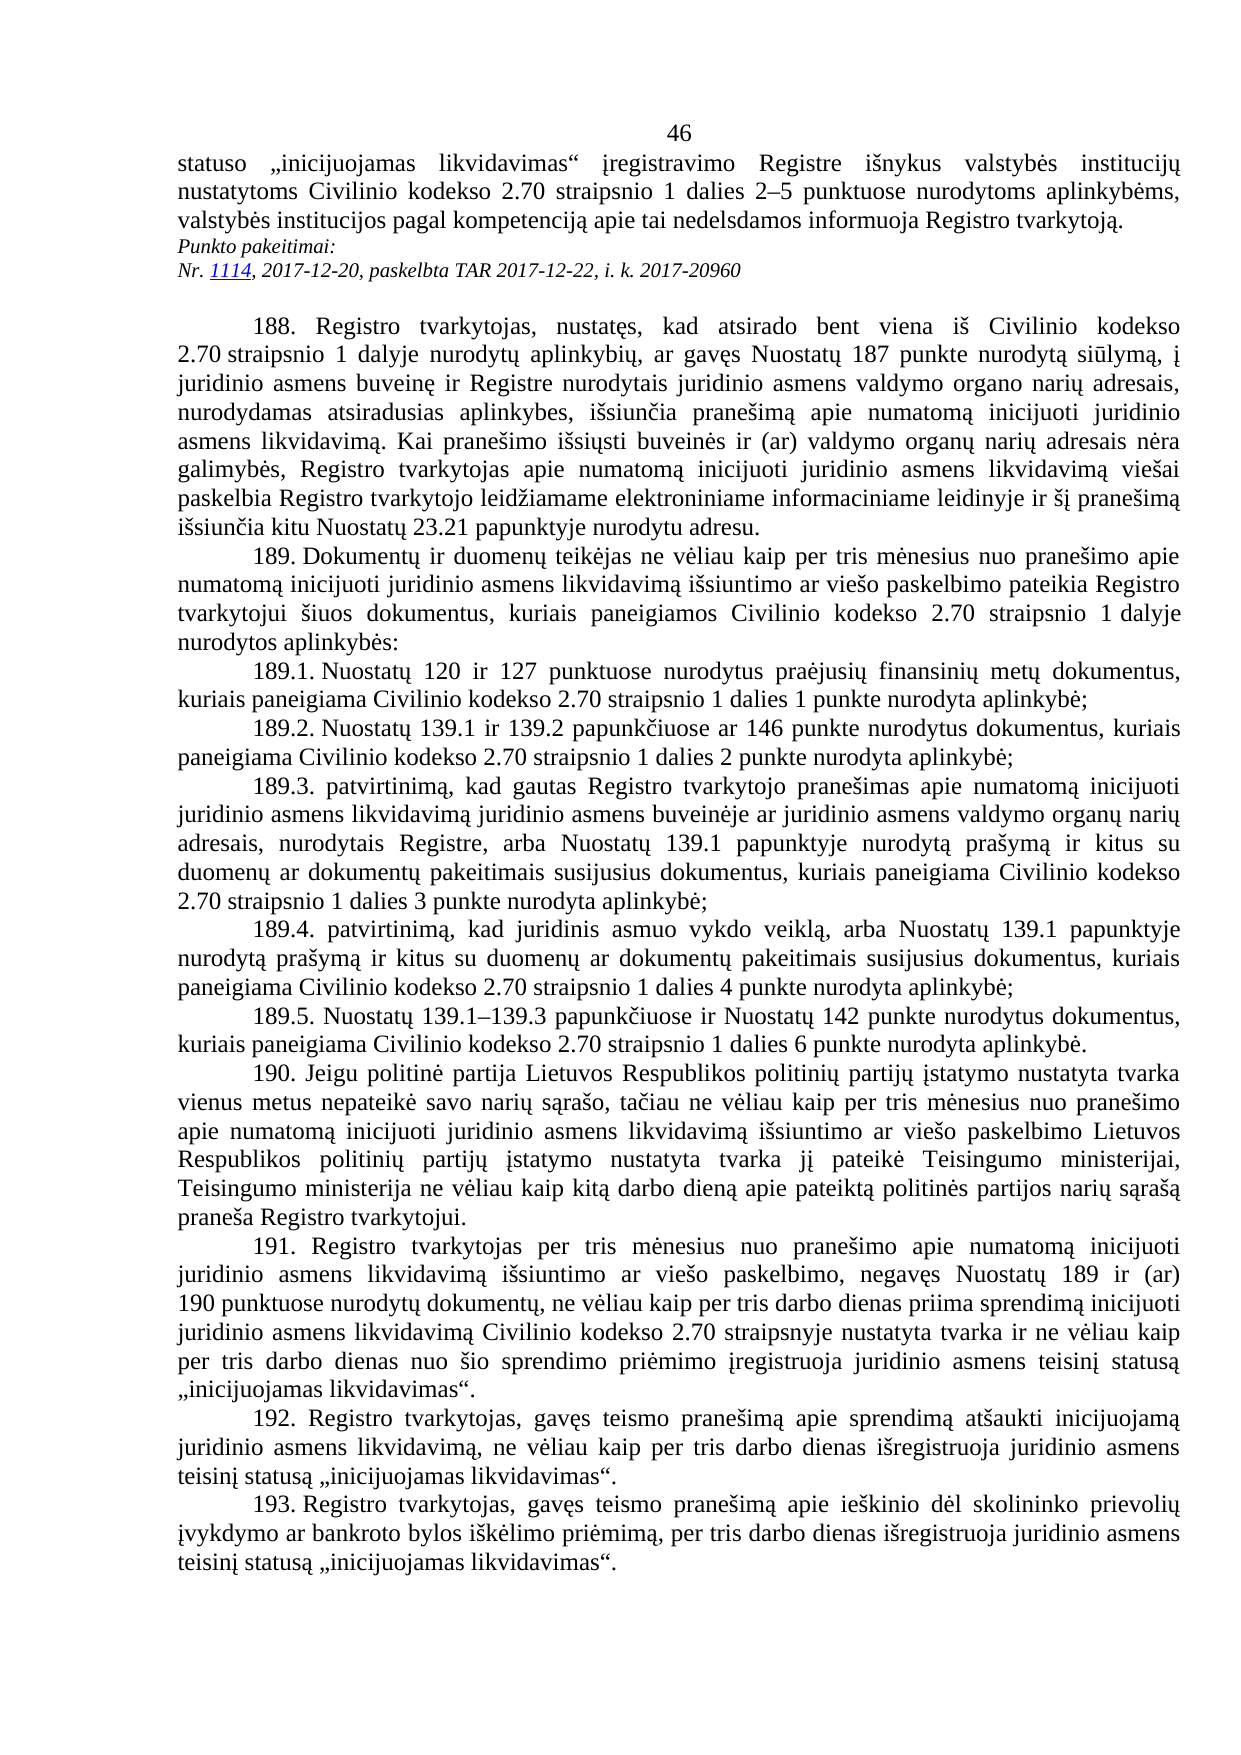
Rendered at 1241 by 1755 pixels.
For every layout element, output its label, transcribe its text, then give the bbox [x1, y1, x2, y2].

text statuso „inicijuojamas likvidavimas“ įregistravimo Registre išnykus valstybės institucijų nustatytoms Civilinio kodekso 2.70 straipsnio 1 dalies 2–5 punktuose nurodytoms aplinkybėms, valstybės institucijos pagal kompetenciją apie tai nedelsdamos informuoja Registro tvarkytoją. [177, 148, 1181, 234]
text 189.2. Nuostatų 139.1 ir 139.2 papunkčiuose ar 146 punkte nurodytus dokumentus, kuriais paneigiama Civilinio kodekso 2.70 straipsnio 1 dalies 2 punkte nurodyta aplinkybė; [177, 713, 1181, 771]
text 191. Registro tvarkytojas per tris mėnesius nuo pranešimo apie numatomą inicijuoti juridinio asmens likvidavimą išsiuntimo ar viešo paskelbimo, negavęs Nuostatų 189 ir (ar) 190 punktuose nurodytų dokumentų, ne vėliau kaip per tris darbo dienas priima sprendimą inicijuoti juridinio asmens likvidavimą Civilinio kodekso 2.70 straipsnyje nustatyta tvarka ir ne vėliau kaip per tris darbo dienas nuo šio sprendimo priėmimo įregistruoja juridinio asmens teisinį statusą „inicijuojamas likvidavimas“. [177, 1231, 1181, 1403]
text Nr. 1114, 2017-12-20, paskelbta TAR 2017-12-22, i. k. 2017-20960 [177, 258, 1181, 282]
text 189.5. Nuostatų 139.1–139.3 papunkčiuose ir Nuostatų 142 punkte nurodytus dokumentus, kuriais paneigiama Civilinio kodekso 2.70 straipsnio 1 dalies 6 punkte nurodyta aplinkybė. [177, 1001, 1181, 1058]
text 189. Dokumentų ir duomenų teikėjas ne vėliau kaip per tris mėnesius nuo pranešimo apie numatomą inicijuoti juridinio asmens likvidavimą išsiuntimo ar viešo paskelbimo pateikia Registro tvarkytojui šiuos dokumentus, kuriais paneigiamos Civilinio kodekso 2.70 straipsnio 1 dalyje nurodytos aplinkybės: [177, 541, 1181, 656]
text 192. Registro tvarkytojas, gavęs teismo pranešimą apie sprendimą atšaukti inicijuojamą juridinio asmens likvidavimą, ne vėliau kaip per tris darbo dienas išregistruoja juridinio asmens teisinį statusą „inicijuojamas likvidavimas“. [177, 1403, 1181, 1489]
text 188. Registro tvarkytojas, nustatęs, kad atsirado bent viena iš Civilinio kodekso 2.70 straipsnio 1 dalyje nurodytų aplinkybių, ar gavęs Nuostatų 187 punkte nurodytą siūlymą, į juridinio asmens buveinę ir Registre nurodytais juridinio asmens valdymo organo narių adresais, nurodydamas atsiradusias aplinkybes, išsiunčia pranešimą apie numatomą inicijuoti juridinio asmens likvidavimą. Kai pranešimo išsiųsti buveinės ir (ar) valdymo organų narių adresais nėra galimybės, Registro tvarkytojas apie numatomą inicijuoti juridinio asmens likvidavimą viešai paskelbia Registro tvarkytojo leidžiamame elektroniniame informaciniame leidinyje ir šį pranešimą išsiunčia kitu Nuostatų 23.21 papunktyje nurodytu adresu. [177, 311, 1181, 541]
text 189.3. patvirtinimą, kad gautas Registro tvarkytojo pranešimas apie numatomą inicijuoti juridinio asmens likvidavimą juridinio asmens buveinėje ar juridinio asmens valdymo organų narių adresais, nurodytais Registre, arba Nuostatų 139.1 papunktyje nurodytą prašymą ir kitus su duomenų ar dokumentų pakeitimais susijusius dokumentus, kuriais paneigiama Civilinio kodekso 2.70 straipsnio 1 dalies 3 punkte nurodyta aplinkybė; [177, 771, 1181, 914]
text Punkto pakeitimai: [177, 234, 1181, 258]
text 193. Registro tvarkytojas, gavęs teismo pranešimą apie ieškinio dėl skolininko prievolių įvykdymo ar bankroto bylos iškėlimo priėmimą, per tris darbo dienas išregistruoja juridinio asmens teisinį statusą „inicijuojamas likvidavimas“. [177, 1489, 1181, 1576]
text 189.4. patvirtinimą, kad juridinis asmuo vykdo veiklą, arba Nuostatų 139.1 papunktyje nurodytą prašymą ir kitus su duomenų ar dokumentų pakeitimais susijusius dokumentus, kuriais paneigiama Civilinio kodekso 2.70 straipsnio 1 dalies 4 punkte nurodyta aplinkybė; [177, 914, 1181, 1001]
text 189.1. Nuostatų 120 ir 127 punktuose nurodytus praėjusių finansinių metų dokumentus, kuriais paneigiama Civilinio kodekso 2.70 straipsnio 1 dalies 1 punkte nurodyta aplinkybė; [177, 656, 1181, 713]
text 190. Jeigu politinė partija Lietuvos Respublikos politinių partijų įstatymo nustatyta tvarka vienus metus nepateikė savo narių sąrašo, tačiau ne vėliau kaip per tris mėnesius nuo pranešimo apie numatomą inicijuoti juridinio asmens likvidavimą išsiuntimo ar viešo paskelbimo Lietuvos Respublikos politinių partijų įstatymo nustatyta tvarka jį pateikė Teisingumo ministerijai, Teisingumo ministerija ne vėliau kaip kitą darbo dieną apie pateiktą politinės partijos narių sąrašą praneša Registro tvarkytojui. [177, 1058, 1181, 1231]
